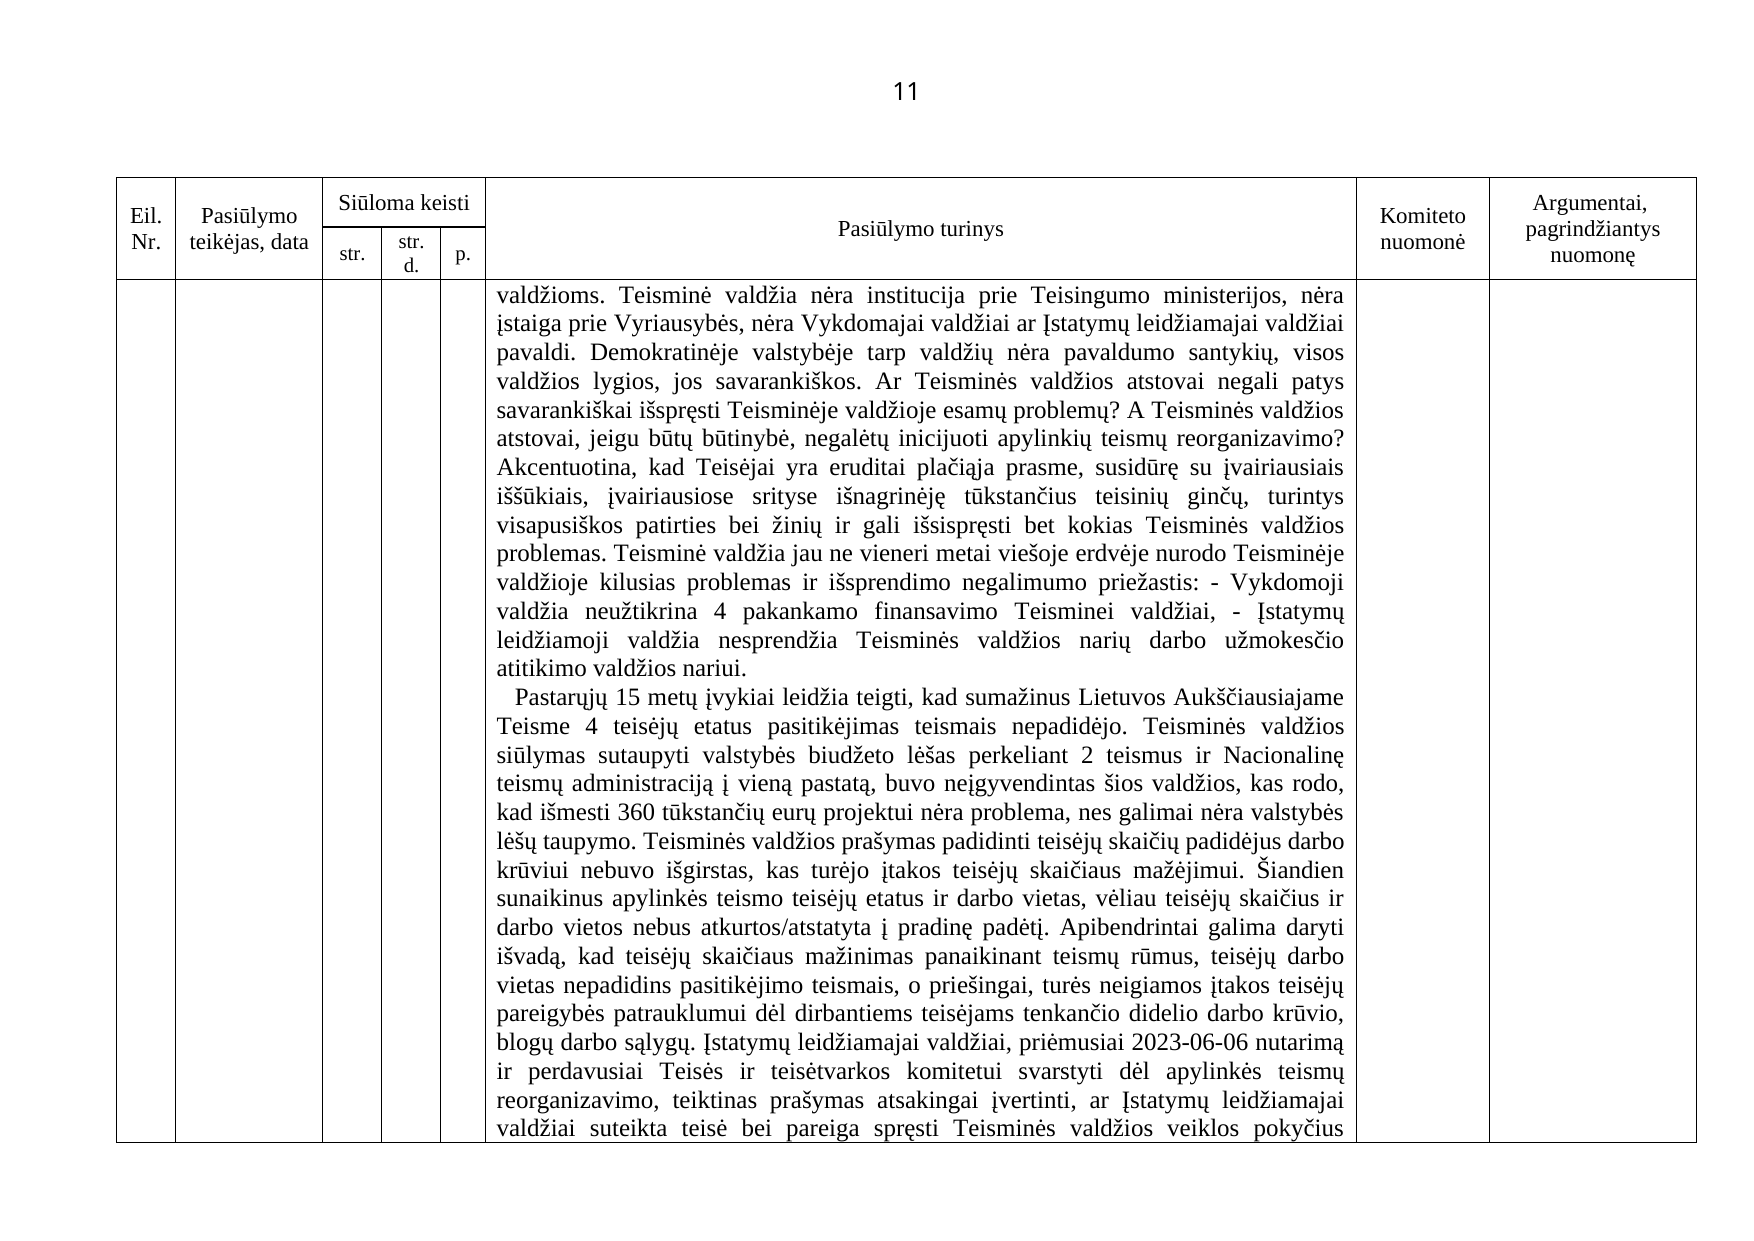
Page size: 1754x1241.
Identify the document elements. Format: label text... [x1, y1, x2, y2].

table_cell valdžioms. Teisminė valdžia nėra institucija prie Teisingumo ministerijos, nėra įstaiga prie Vyriausybės, nėra Vykdomajai valdžiai ar Įstatymų leidžiamajai valdžiai pavaldi. Demokratinėje valstybėje tarp valdžių nėra pavaldumo santykių, visos valdžios lygios, jos savarankiškos. Ar Teisminės valdžios atstovai negali patys savarankiškai išspręsti Teisminėje valdžioje esamų problemų? A Teisminės valdžios atstovai, jeigu būtų būtinybė, negalėtų inicijuoti apylinkių teismų reorganizavimo? Akcentuotina, kad Teisėjai yra eruditai plačiąja prasme, susidūrę su įvairiausiais iššūkiais, įvairiausiose srityse išnagrinėję tūkstančius teisinių ginčų, turintys visapusiškos patirties bei žinių ir gali išsispręsti bet kokias Teisminės valdžios problemas. Teisminė valdžia jau ne vieneri metai viešoje erdvėje nurodo Teisminėje valdžioje kilusias problemas ir išsprendimo negalimumo priežastis: - Vykdomoji valdžia neužtikrina 4 pakankamo finansavimo Teisminei valdžiai, - Įstatymų leidžiamoji valdžia nesprendžia Teisminės valdžios narių darbo užmokesčio atitikimo valdžios nariui. Pastarųjų 15 metų įvykiai leidžia teigti, kad sumažinus Lietuvos Aukščiausiajame Teisme 4 teisėjų etatus pasitikėjimas teismais nepadidėjo. Teisminės valdžios siūlymas sutaupyti valstybės biudžeto lėšas perkeliant 2 teismus ir Nacionalinę teismų administraciją į vieną pastatą, buvo neįgyvendintas šios valdžios, kas rodo, kad išmesti 360 tūkstančių eurų projektui nėra problema, nes galimai nėra valstybės lėšų taupymo. Teisminės valdžios prašymas padidinti teisėjų skaičių padidėjus darbo krūviui nebuvo išgirstas, kas turėjo įtakos teisėjų skaičiaus mažėjimui. Šiandien sunaikinus apylinkės teismo teisėjų etatus ir darbo vietas, vėliau teisėjų skaičius ir darbo vietos nebus atkurtos/atstatyta į pradinę padėtį. Apibendrintai galima daryti išvadą, kad teisėjų skaičiaus mažinimas panaikinant teismų rūmus, teisėjų darbo vietas nepadidins pasitikėjimo teismais, o priešingai, turės neigiamos įtakos teisėjų pareigybės patrauklumui dėl dirbantiems teisėjams tenkančio didelio darbo krūvio, blogų darbo sąlygų. Įstatymų leidžiamajai valdžiai, priėmusiai 2023-06-06 nutarimą ir perdavusiai Teisės ir teisėtvarkos komitetui svarstyti dėl apylinkės teismų reorganizavimo, teiktinas prašymas atsakingai įvertinti, ar Įstatymų leidžiamajai valdžiai suteikta teisė bei pareiga spręsti Teisminės valdžios veiklos pokyčius [486, 280, 1356, 1142]
table_cell str. d. [382, 228, 440, 279]
table_header Komiteto nuomonė [1357, 178, 1489, 279]
table_header Pasiūlymo turinys [486, 178, 1356, 279]
table_cell [117, 280, 175, 1142]
table_cell str. [323, 228, 381, 279]
table_cell [1490, 280, 1696, 1142]
table_header Siūloma keisti [323, 178, 485, 226]
table_header Eil. Nr. [117, 178, 175, 279]
table_cell [323, 280, 381, 1142]
table_header Argumentai, pagrindžiantys nuomonę [1490, 178, 1696, 279]
table_cell [1357, 280, 1489, 1142]
table_cell p. [441, 228, 485, 279]
table_header Pasiūlymo teikėjas, data [176, 178, 322, 279]
table_cell [176, 280, 322, 1142]
table_cell [441, 280, 485, 1142]
table_cell [382, 280, 440, 1142]
